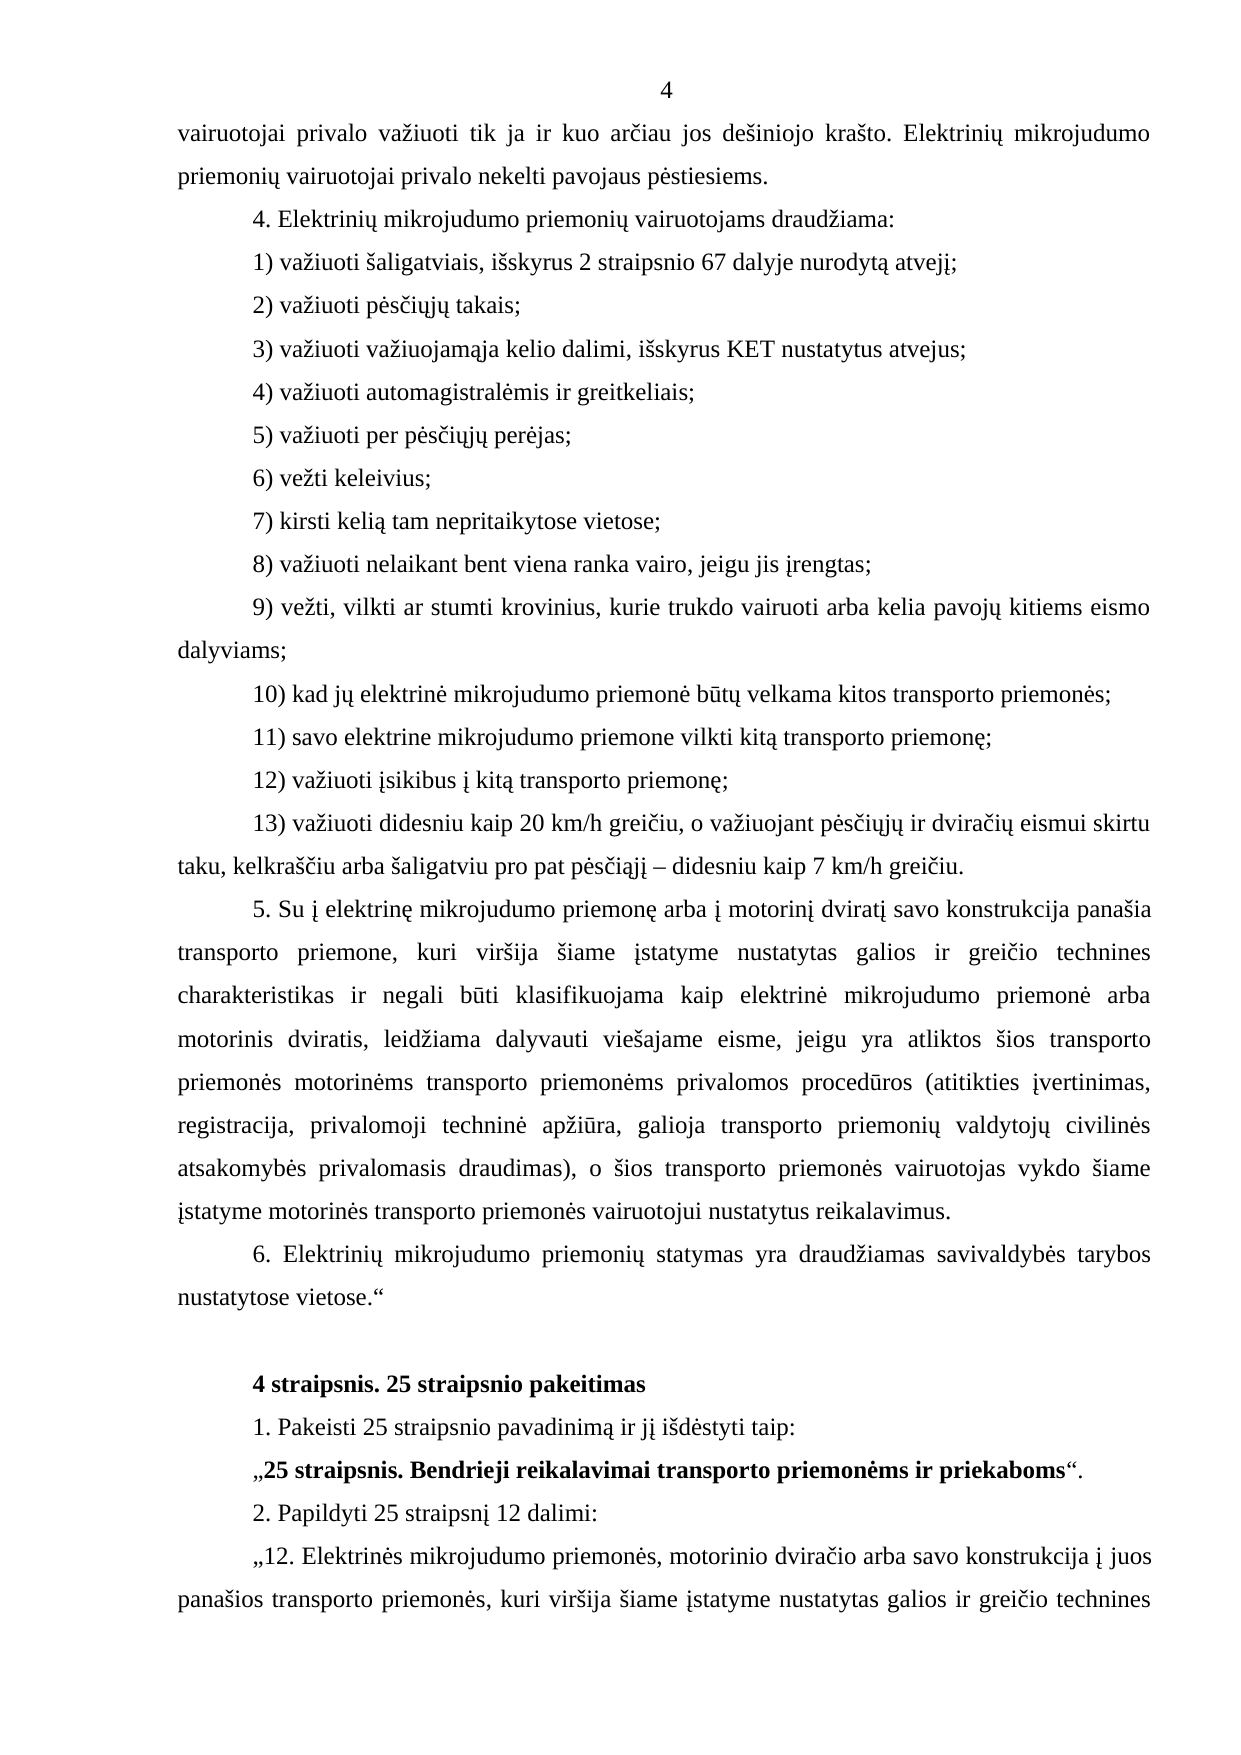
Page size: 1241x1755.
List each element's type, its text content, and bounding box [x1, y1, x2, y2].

text 13) važiuoti didesniu kaip 20 km/h greičiu, o važiuojant pėsčiųjų ir dviračių eismui skirtu taku, kelkraščiu arba šaligatviu pro pat pėsčiąjį – didesniu kaip 7 km/h greičiu. [177, 808, 1152, 880]
text 1. Pakeisti 25 straipsnio pavadinimą ir jį išdėstyti taip: [177, 1412, 1152, 1441]
text 4) važiuoti automagistralėmis ir greitkeliais; [177, 377, 1152, 406]
text 7) kirsti kelią tam nepritaikytose vietose; [177, 506, 1152, 535]
text 9) vežti, vilkti ar stumti krovinius, kurie trukdo vairuoti arba kelia pavojų kitiems eismo dalyviams; [177, 592, 1152, 664]
text 5) važiuoti per pėsčiųjų perėjas; [177, 420, 1152, 449]
text 5. Su į elektrinę mikrojudumo priemonę arba į motorinį dviratį savo konstrukcija panašia transporto priemone, kuri viršija šiame įstatyme nustatytas galios ir greičio technines charakteristikas ir negali būti klasifikuojama kaip elektrinė mikrojudumo priemonė arba motorinis dviratis, leidžiama dalyvauti viešajame eisme, jeigu yra atliktos šios transporto priemonės motorinėms transporto priemonėms privalomos procedūros (atitikties įvertinimas, registracija, privalomoji techninė apžiūra, galioja transporto priemonių valdytojų civilinės atsakomybės privalomasis draudimas), o šios transporto priemonės vairuotojas vykdo šiame įstatyme motorinės transporto priemonės vairuotojui nustatytus reikalavimus. [177, 894, 1152, 1225]
text 3) važiuoti važiuojamąja kelio dalimi, išskyrus KET nustatytus atvejus; [177, 334, 1152, 362]
text vairuotojai privalo važiuoti tik ja ir kuo arčiau jos dešiniojo krašto. Elektrinių mikrojudumo priemonių vairuotojai privalo nekelti pavojaus pėstiesiems. [177, 118, 1152, 190]
text 2. Papildyti 25 straipsnį 12 dalimi: [177, 1498, 1152, 1527]
text „25 straipsnis. Bendrieji reikalavimai transporto priemonėms ir priekaboms“. [177, 1455, 1152, 1484]
text 6. Elektrinių mikrojudumo priemonių statymas yra draudžiamas savivaldybės tarybos nustatytose vietose.“ [177, 1239, 1152, 1311]
text 8) važiuoti nelaikant bent viena ranka vairo, jeigu jis įrengtas; [177, 549, 1152, 578]
text 11) savo elektrine mikrojudumo priemone vilkti kitą transporto priemonę; [177, 722, 1152, 751]
text 1) važiuoti šaligatviais, išskyrus 2 straipsnio 67 dalyje nurodytą atvejį; [177, 247, 1152, 276]
text 4. Elektrinių mikrojudumo priemonių vairuotojams draudžiama: [177, 204, 1152, 233]
text 2) važiuoti pėsčiųjų takais; [177, 291, 1152, 319]
text 4 straipsnis. 25 straipsnio pakeitimas [177, 1369, 1152, 1397]
text „12. Elektrinės mikrojudumo priemonės, motorinio dviračio arba savo konstrukcija į juos panašios transporto priemonės, kuri viršija šiame įstatyme nustatytas galios ir greičio technines [177, 1541, 1152, 1613]
text 10) kad jų elektrinė mikrojudumo priemonė būtų velkama kitos transporto priemonės; [177, 679, 1152, 707]
text 6) vežti keleivius; [177, 463, 1152, 492]
text 12) važiuoti įsikibus į kitą transporto priemonę; [177, 765, 1152, 794]
